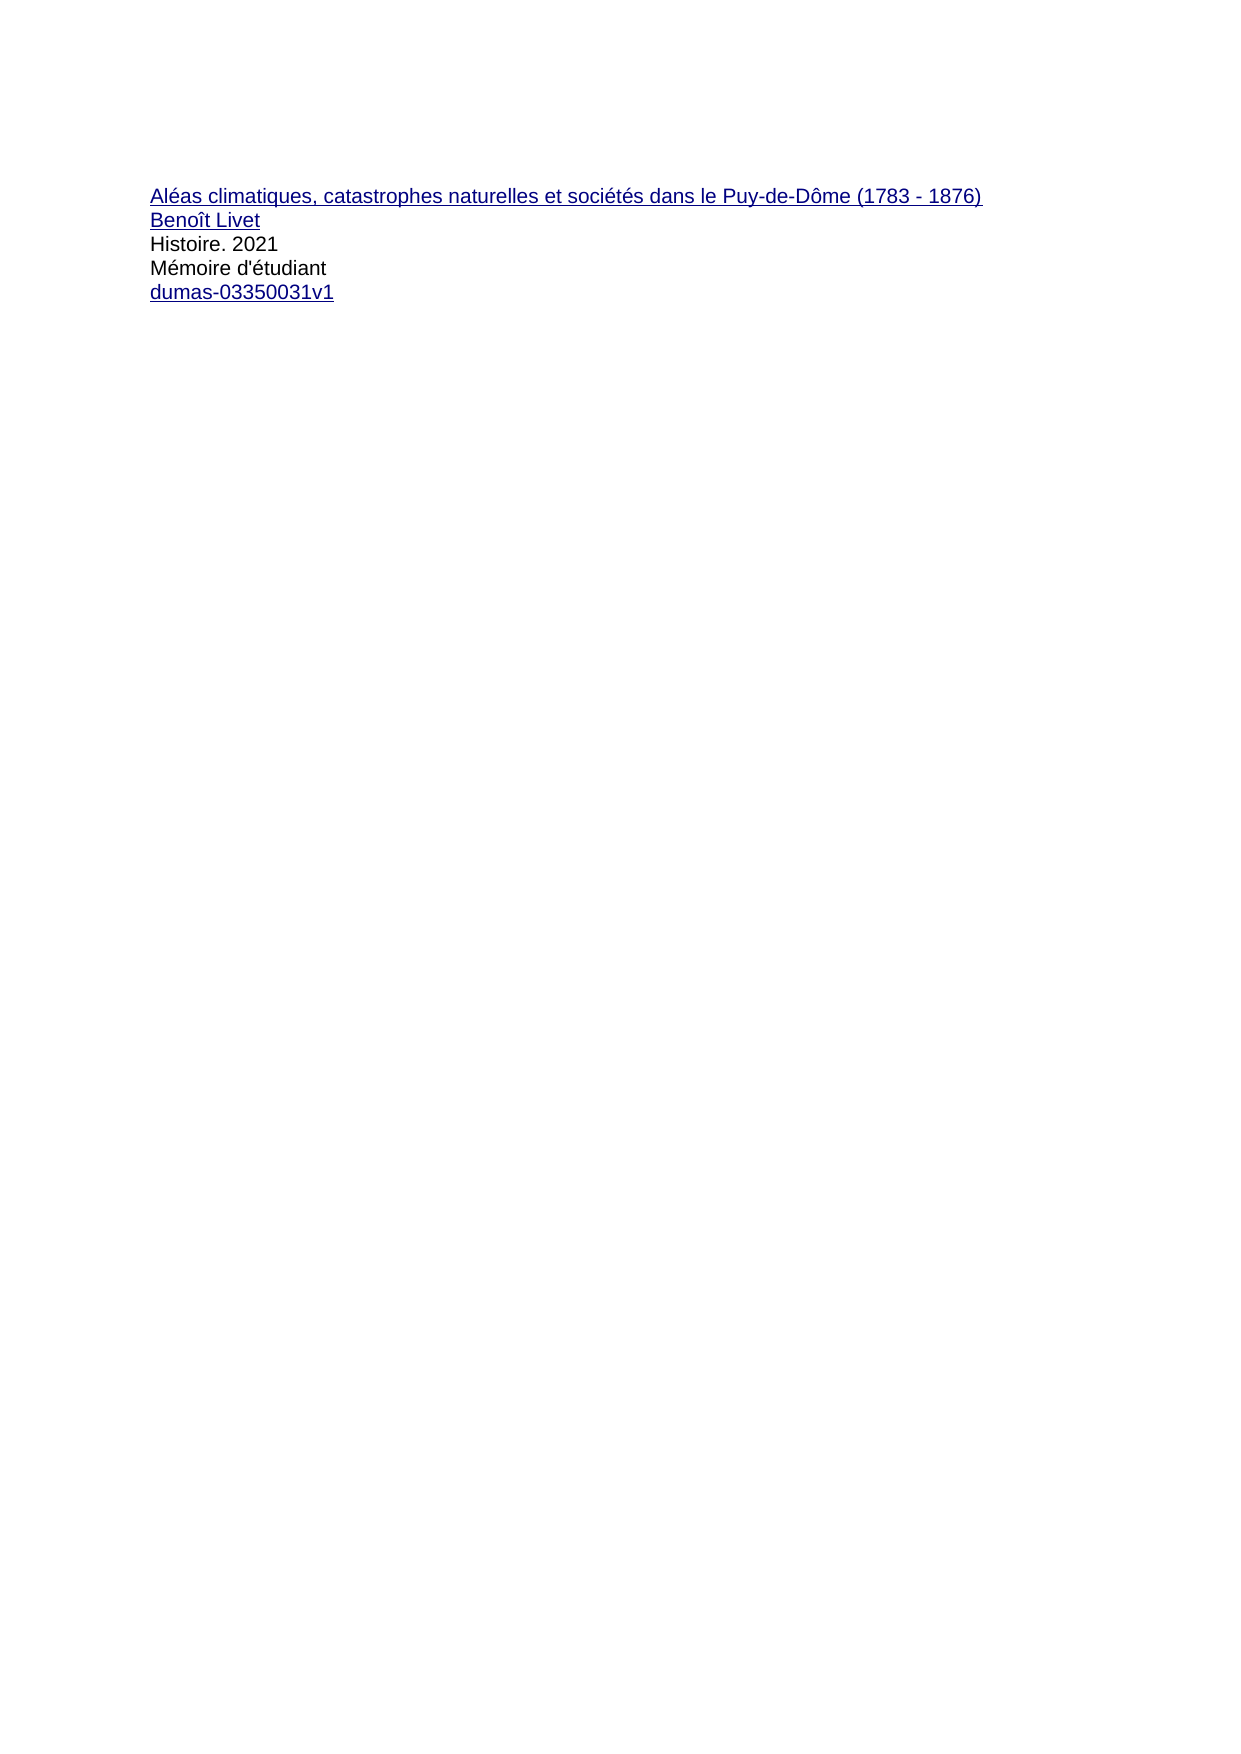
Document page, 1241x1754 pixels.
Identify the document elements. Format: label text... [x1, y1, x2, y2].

table_header Aléas climatiques, catastrophes naturelles et sociétés dans le Puy-de-Dôme (1783 - 1876) Benoît Livet Histoire. 2021 Mémoire d'étudiant dumas-03350031v1 [150, 184, 1090, 304]
